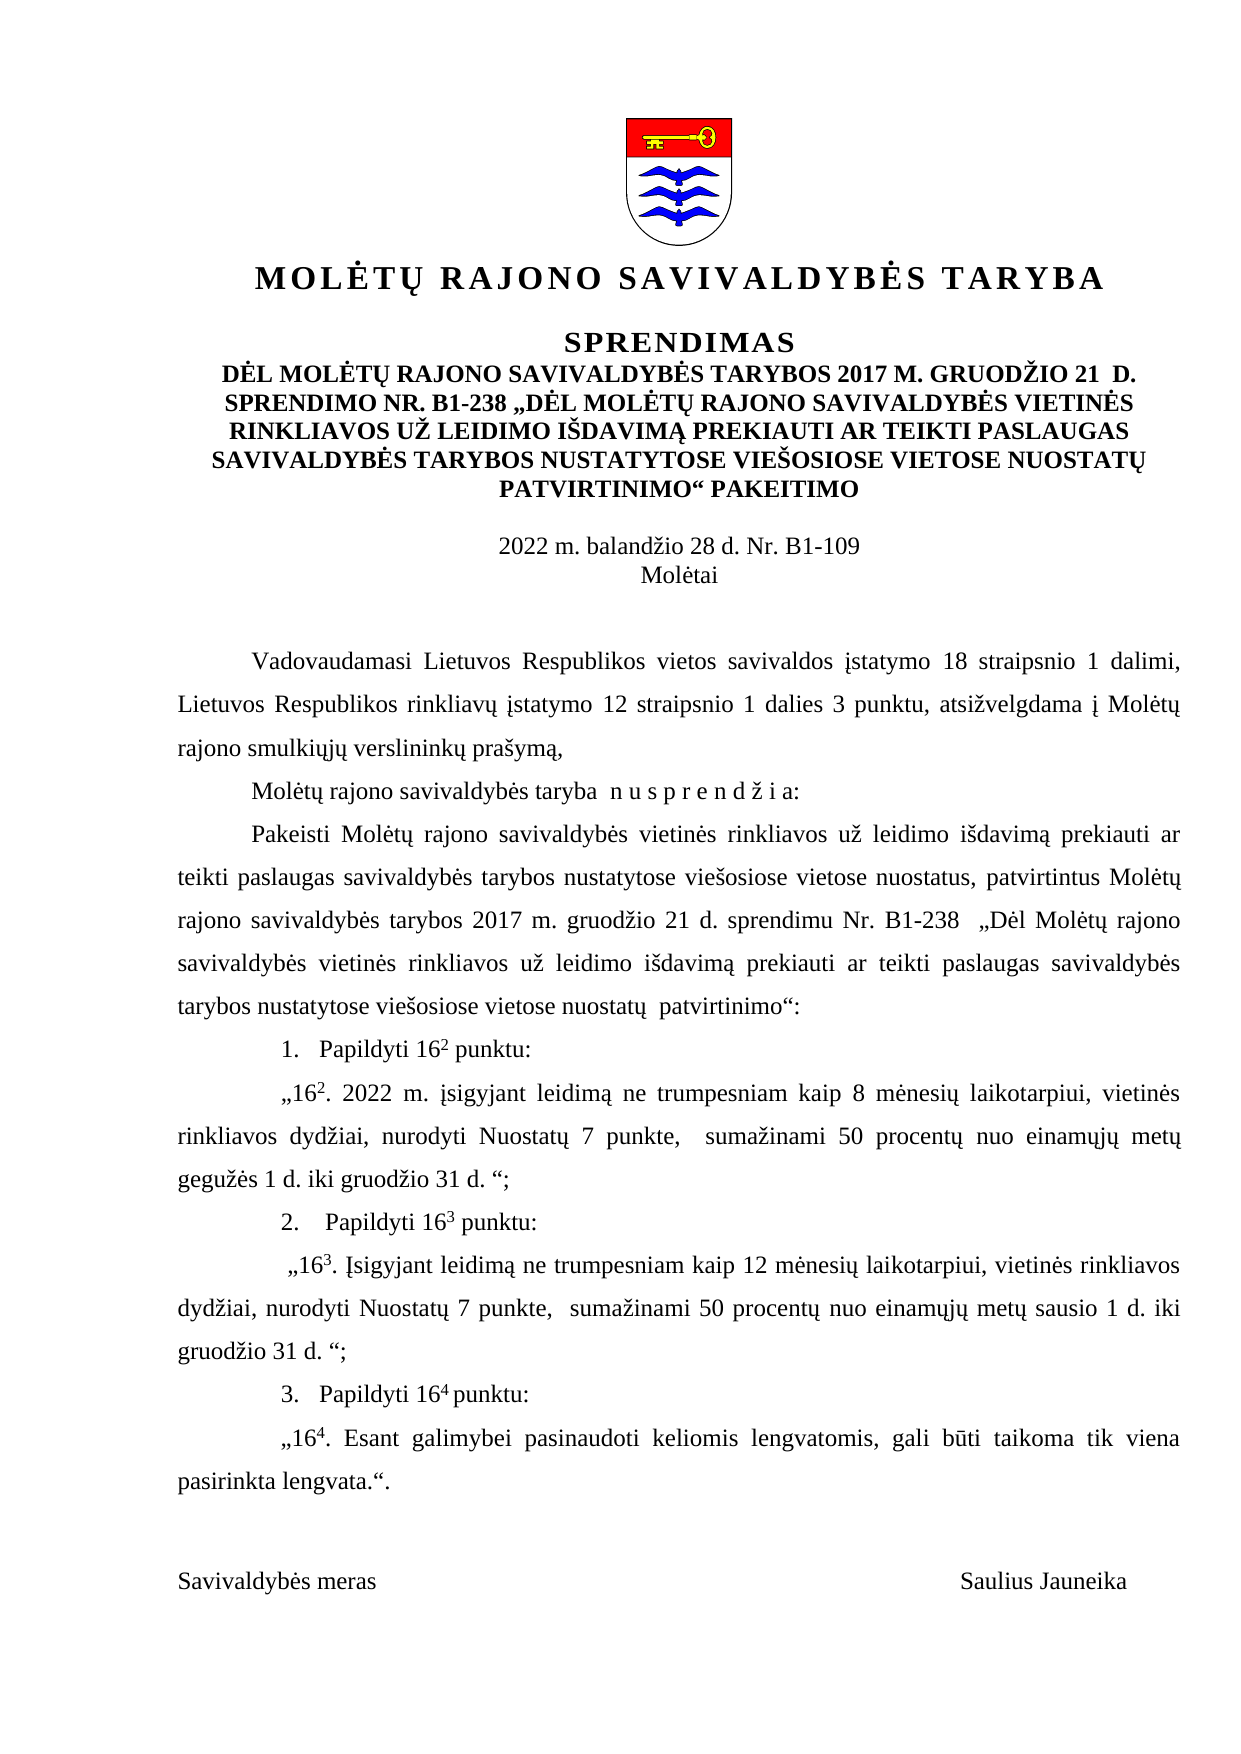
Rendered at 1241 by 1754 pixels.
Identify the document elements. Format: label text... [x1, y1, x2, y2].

text Molėtų rajono savivaldybės taryba n u s p r e n d ž i a: [177, 776, 1181, 804]
text „164. Esant galimybei pasinaudoti keliomis lengvatomis, gali būti taikoma tik viena pasirinkta lengvata.“. [177, 1423, 1181, 1494]
text „163. Įsigyjant leidimą ne trumpesniam kaip 12 mėnesių laikotarpiui, vietinės rinkliavos dydžiai, nurodyti Nuostatų 7 punkte, sumažinami 50 procentų nuo einamųjų metų sausio 1 d. iki gruodžio 31 d. “; [177, 1250, 1181, 1365]
text „162. 2022 m. įsigyjant leidimą ne trumpesniam kaip 8 mėnesių laikotarpiui, vietinės rinkliavos dydžiai, nurodyti Nuostatų 7 punkte, sumažinami 50 procentų nuo einamųjų metų gegužės 1 d. iki gruodžio 31 d. “; [177, 1078, 1181, 1193]
text Molėtų rajono savivaldybės taryba [177, 258, 1181, 297]
text 2022 m. balandžio 28 d. Nr. B1-109 [177, 531, 1181, 560]
text 2. Papildyti 163 punktu: [177, 1207, 1181, 1236]
text Molėtai [177, 560, 1181, 589]
text DĖL MOLĖTŲ RAJONO SAVIVALDYBĖS TARYBOS 2017 M. GRUODŽIO 21 D. SPRENDIMO NR. B1-238 „DĖL MOLĖTŲ RAJONO SAVIVALDYBĖS VIETINĖS RINKLIAVOS UŽ LEIDIMO IŠDAVIMĄ PREKIAUTI AR TEIKTI PASLAUGAS SAVIVALDYBĖS TARYBOS NUSTATYTOSE VIEŠOSIOSE VIETOSE NUOSTATŲ PATVIRTINIMO“ PAKEITIMO [177, 359, 1181, 531]
text 3. Papildyti 164 punktu: [177, 1379, 1181, 1408]
text 1. Papildyti 162 punktu: [177, 1034, 1181, 1063]
text SPRENDIMAS [177, 325, 1181, 359]
text Vadovaudamasi Lietuvos Respublikos vietos savivaldos įstatymo 18 straipsnio 1 dalimi, Lietuvos Respublikos rinkliavų įstatymo 12 straipsnio 1 dalies 3 punktu, atsižvelgdama į Molėtų rajono smulkiųjų verslininkų prašymą, [177, 646, 1181, 761]
text Pakeisti Molėtų rajono savivaldybės vietinės rinkliavos už leidimo išdavimą prekiauti ar teikti paslaugas savivaldybės tarybos nustatytose viešosiose vietose nuostatus, patvirtintus Molėtų rajono savivaldybės tarybos 2017 m. gruodžio 21 d. sprendimu Nr. B1-238 „Dėl Molėtų rajono savivaldybės vietinės rinkliavos už leidimo išdavimą prekiauti ar teikti paslaugas savivaldybės tarybos nustatytose viešosiose vietose nuostatų patvirtinimo“: [177, 819, 1181, 1020]
text Savivaldybės meras Saulius Jauneika [177, 1566, 1181, 1595]
